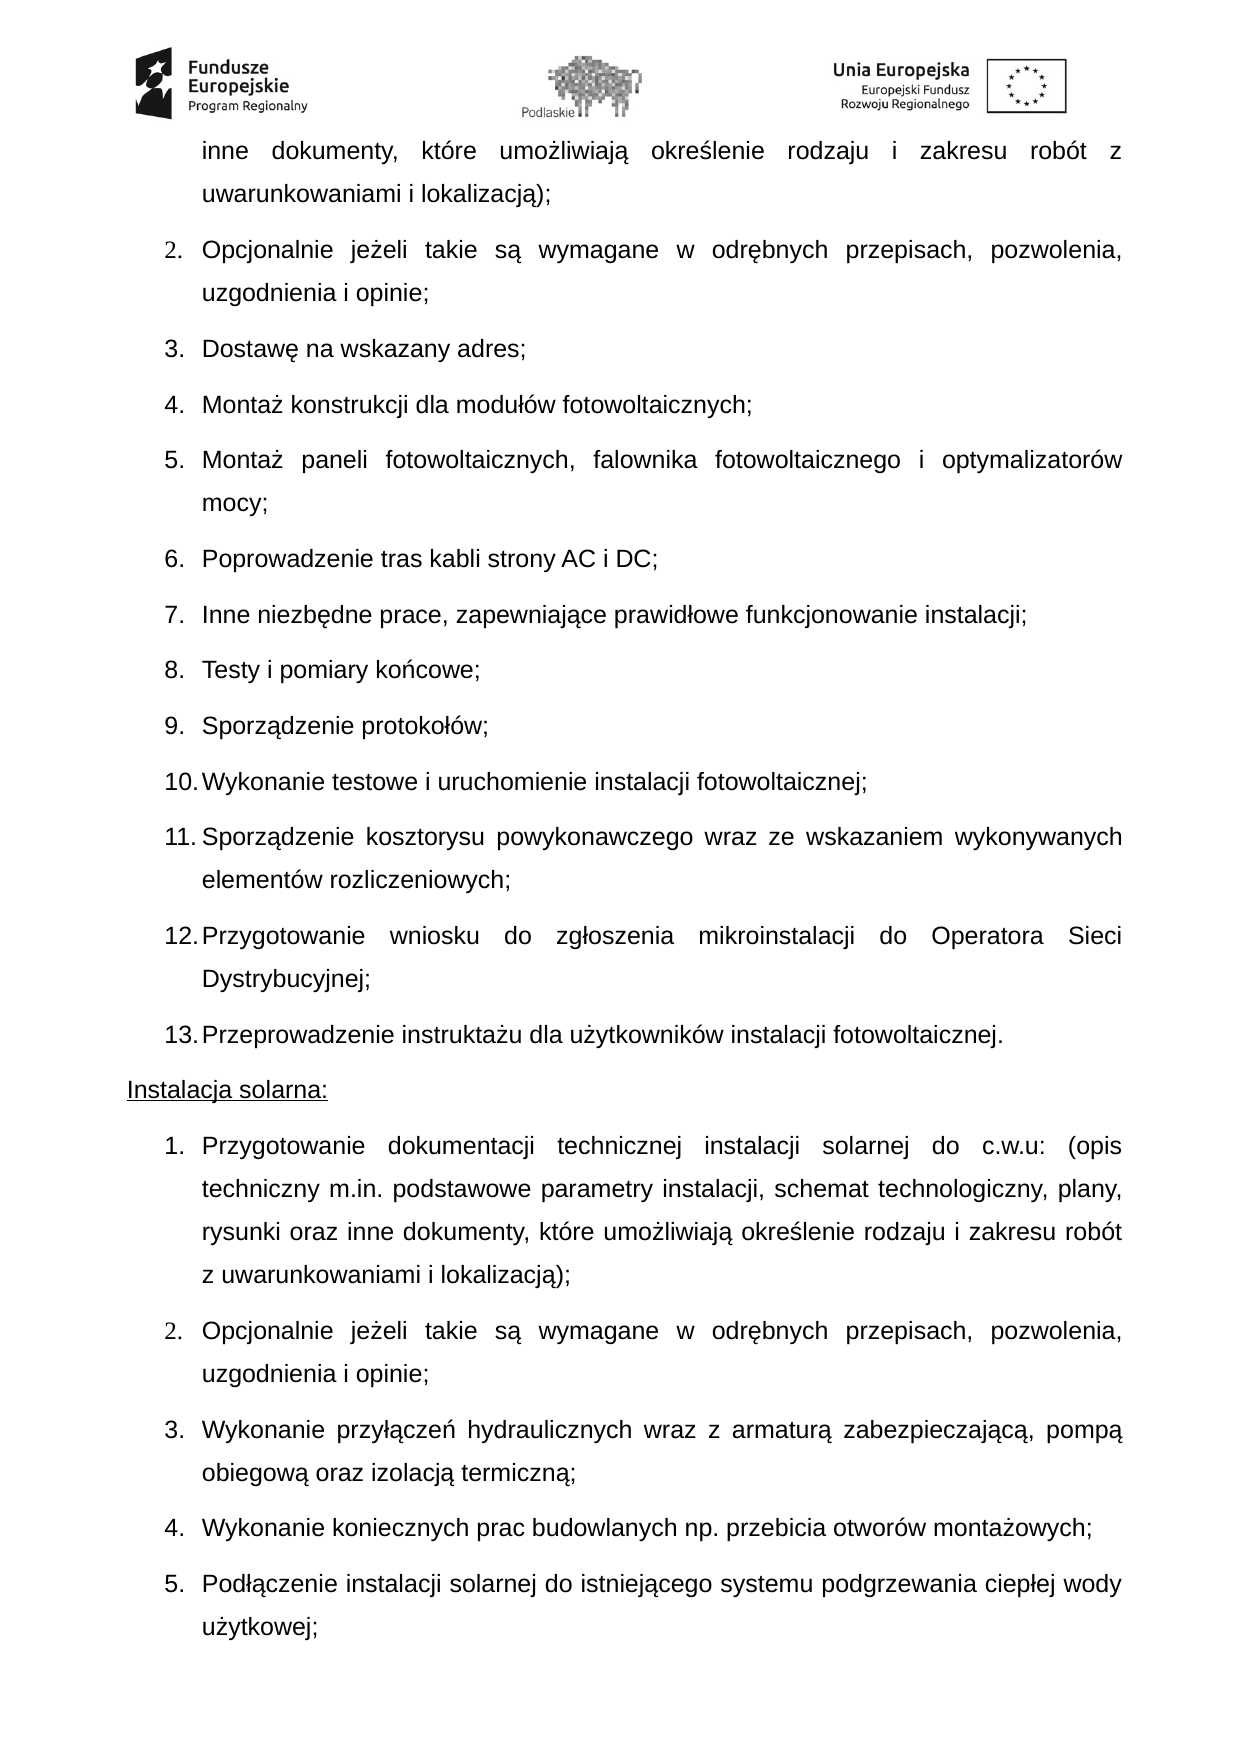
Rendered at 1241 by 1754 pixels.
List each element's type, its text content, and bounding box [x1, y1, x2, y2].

list Przygotowanie dokumentacji technicznej instalacji solarnej do c.w.u: (opis techniczny m.in. podstawowe parametry instalacji, schemat technologiczny, plany, rysunki oraz inne dokumenty, które umożliwiają określenie rodzaju i zakresu robót z uwarunkowaniami i lokalizacją); [164, 1131, 1123, 1289]
list Testy i pomiary końcowe; [164, 655, 1123, 684]
list Wykonanie przyłączeń hydraulicznych wraz z armaturą zabezpieczającą, pompą obiegową oraz izolacją termiczną; [164, 1415, 1123, 1487]
list Opcjonalnie jeżeli takie są wymagane w odrębnych przepisach, pozwolenia, uzgodnienia i opinie; [164, 1316, 1123, 1388]
list Opcjonalnie jeżeli takie są wymagane w odrębnych przepisach, pozwolenia, uzgodnienia i opinie; [164, 235, 1123, 307]
list Podłączenie instalacji solarnej do istniejącego systemu podgrzewania ciepłej wody użytkowej; [164, 1569, 1123, 1641]
list Przeprowadzenie instruktażu dla użytkowników instalacji fotowoltaicznej. [164, 1019, 1123, 1048]
list Inne niezbędne prace, zapewniające prawidłowe funkcjonowanie instalacji; [164, 599, 1123, 628]
list Montaż paneli fotowoltaicznych, falownika fotowoltaicznego i optymalizatorów mocy; [164, 445, 1123, 517]
list Sporządzenie kosztorysu powykonawczego wraz ze wskazaniem wykonywanych elementów rozliczeniowych; [164, 822, 1123, 894]
list Poprowadzenie tras kabli strony AC i DC; [164, 544, 1123, 573]
text Instalacja solarna: [127, 1075, 1123, 1104]
list Dostawę na wskazany adres; [164, 334, 1123, 363]
list Wykonanie testowe i uruchomienie instalacji fotowoltaicznej; [164, 766, 1123, 795]
list Przygotowanie wniosku do zgłoszenia mikroinstalacji do Operatora Sieci Dystrybucyjnej; [164, 921, 1123, 993]
list Wykonanie koniecznych prac budowlanych np. przebicia otworów montażowych; [164, 1513, 1123, 1542]
list Montaż konstrukcji dla modułów fotowoltaicznych; [164, 389, 1123, 418]
list Sporządzenie protokołów; [164, 711, 1123, 739]
list inne dokumenty, które umożliwiają określenie rodzaju i zakresu robót z uwarunkowaniami i lokalizacją); [164, 118, 1123, 208]
